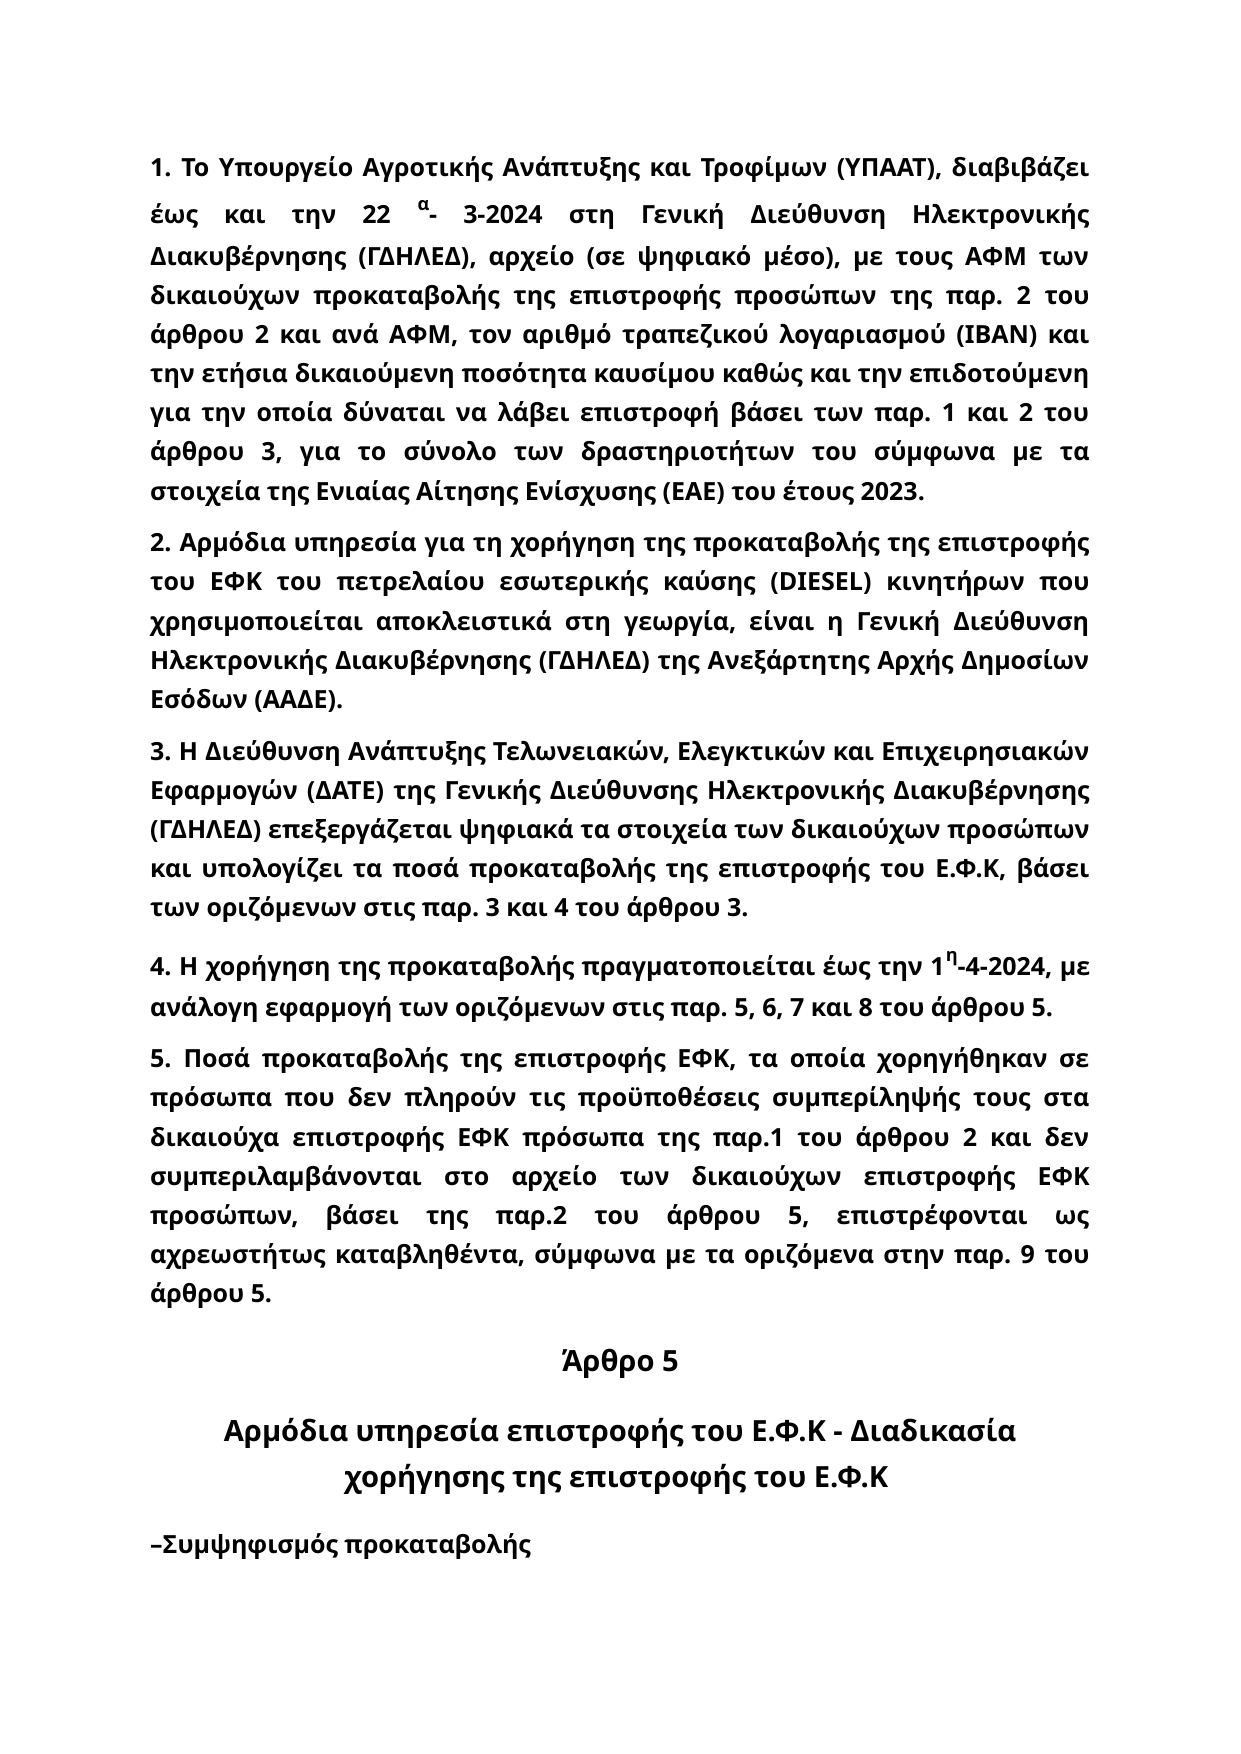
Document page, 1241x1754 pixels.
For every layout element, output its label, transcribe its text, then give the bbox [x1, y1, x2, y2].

subtitle Αρμόδια υπηρεσία επιστροφής του Ε.Φ.Κ - Διαδικασία χορήγησης της επιστροφής του Ε.Φ.Κ [150, 1411, 1090, 1496]
text 2. Αρμόδια υπηρεσία για τη χορήγηση της προκαταβολής της επιστροφής του ΕΦΚ του πετρελαίου εσωτερικής καύσης (DIESEL) κινητήρων που χρησιμοποιείται αποκλειστικά στη γεωργία, είναι η Γενική Διεύθυνση Ηλεκτρονικής Διακυβέρνησης (ΓΔΗΛΕΔ) της Ανεξάρτητης Αρχής Δημοσίων Εσόδων (ΑΑΔΕ). [150, 525, 1090, 716]
text 4. Η χορήγηση της προκαταβολής πραγματοποιείται έως την 1η-4-2024, με ανάλογη εφαρμογή των οριζόμενων στις παρ. 5, 6, 7 και 8 του άρθρου 5. [150, 941, 1090, 1023]
text 5. Ποσά προκαταβολής της επιστροφής ΕΦΚ, τα οποία χορηγήθηκαν σε πρόσωπα που δεν πληρούν τις προϋποθέσεις συμπερίληψής τους στα δικαιούχα επιστροφής ΕΦΚ πρόσωπα της παρ.1 του άρθρου 2 και δεν συμπεριλαμβάνονται στο αρχείο των δικαιούχων επιστροφής ΕΦΚ προσώπων, βάσει της παρ.2 του άρθρου 5, επιστρέφονται ως αχρεωστήτως καταβληθέντα, σύμφωνα με τα οριζόμενα στην παρ. 9 του άρθρου 5. [150, 1041, 1090, 1310]
subtitle Άρθρο 5 [150, 1340, 1090, 1380]
text 1. Το Υπουργείο Αγροτικής Ανάπτυξης και Τροφίμων (ΥΠΑΑΤ), διαβιβάζει έως και την 22 α- 3-2024 στη Γενική Διεύθυνση Ηλεκτρονικής Διακυβέρνησης (ΓΔΗΛΕΔ), αρχείο (σε ψηφιακό μέσο), με τους ΑΦΜ των δικαιούχων προκαταβολής της επιστροφής προσώπων της παρ. 2 του άρθρου 2 και ανά ΑΦΜ, τον αριθμό τραπεζικού λογαριασμού (ΙΒΑΝ) και την ετήσια δικαιούμενη ποσότητα καυσίμου καθώς και την επιδοτούμενη για την οποία δύναται να λάβει επιστροφή βάσει των παρ. 1 και 2 του άρθρου 3, για το σύνολο των δραστηριοτήτων του σύμφωνα με τα στοιχεία της Ενιαίας Αίτησης Ενίσχυσης (ΕΑΕ) του έτους 2023. [150, 150, 1090, 507]
text –Συμψηφισμός προκαταβολής [150, 1527, 1090, 1561]
text 3. Η Διεύθυνση Ανάπτυξης Τελωνειακών, Ελεγκτικών και Επιχειρησιακών Εφαρμογών (ΔΑΤΕ) της Γενικής Διεύθυνσης Ηλεκτρονικής Διακυβέρνησης (ΓΔΗΛΕΔ) επεξεργάζεται ψηφιακά τα στοιχεία των δικαιούχων προσώπων και υπολογίζει τα ποσά προκαταβολής της επιστροφής του Ε.Φ.Κ, βάσει των οριζόμενων στις παρ. 3 και 4 του άρθρου 3. [150, 733, 1090, 924]
